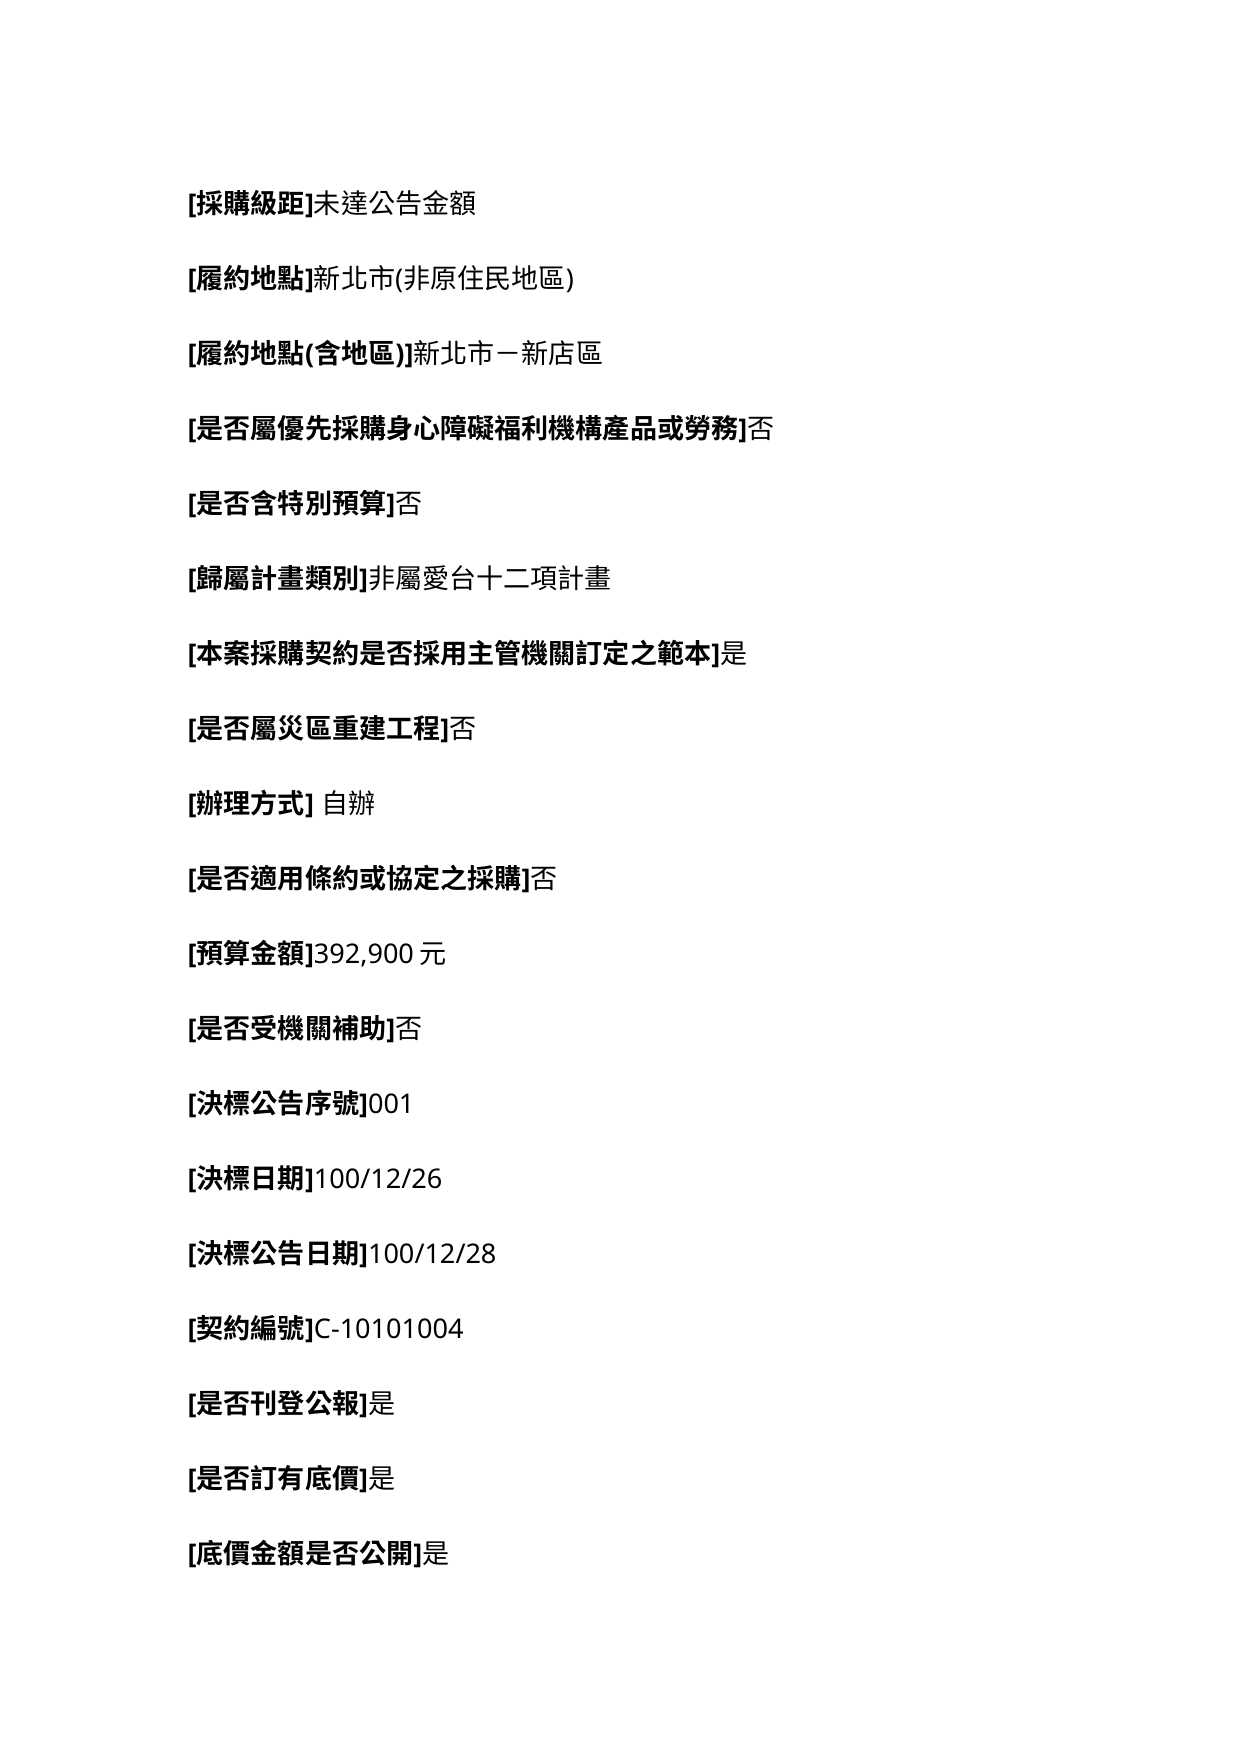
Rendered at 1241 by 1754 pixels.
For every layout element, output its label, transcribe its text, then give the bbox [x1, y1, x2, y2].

text [採購級距]未達公告金額 [履約地點]新北市(非原住民地區) [履約地點(含地區)]新北市－新店區 [是否屬優先採購身心障礙福利機構產品或勞務]否 [是否含特別預算]否 [歸屬計畫類別]非屬愛台十二項計畫 [本案採購契約是否採用主管機關訂定之範本]是 [是否屬災區重建工程]否 [辦理方式] 自辦 [是否適用條約或協定之採購]否 [預算金額]392,900元 [是否受機關補助]否 [決標公告序號]001 [決標日期]100/12/26 [決標公告日期]100/12/28 [契約編號]C-10101004 [是否刊登公報]是 [是否訂有底價]是 [底價金額是否公開]是 [187, 164, 1053, 1589]
